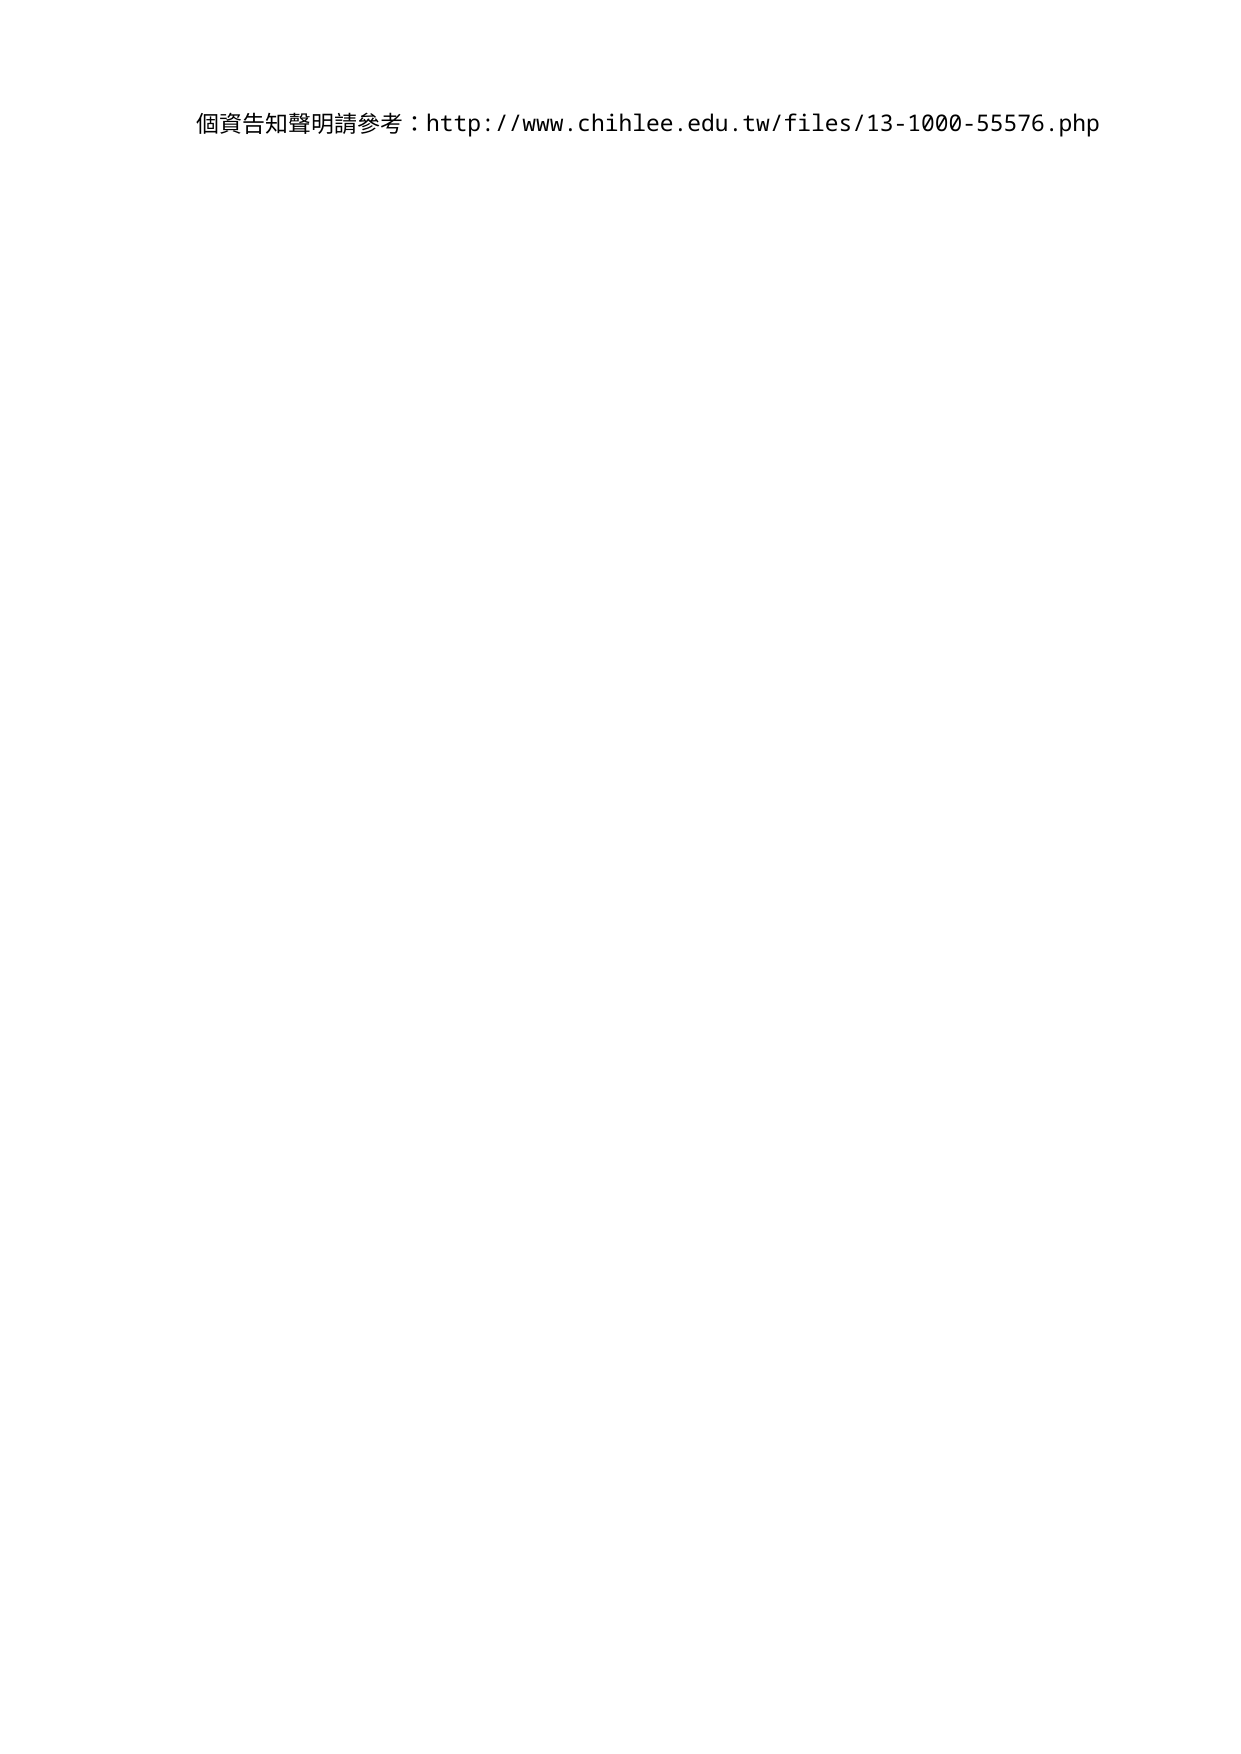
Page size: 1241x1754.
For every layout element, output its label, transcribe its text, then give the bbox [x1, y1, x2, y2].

text 個資告知聲明請參考：http://www.chihlee.edu.tw/files/13-1000-55576.php [59, 81, 1240, 144]
